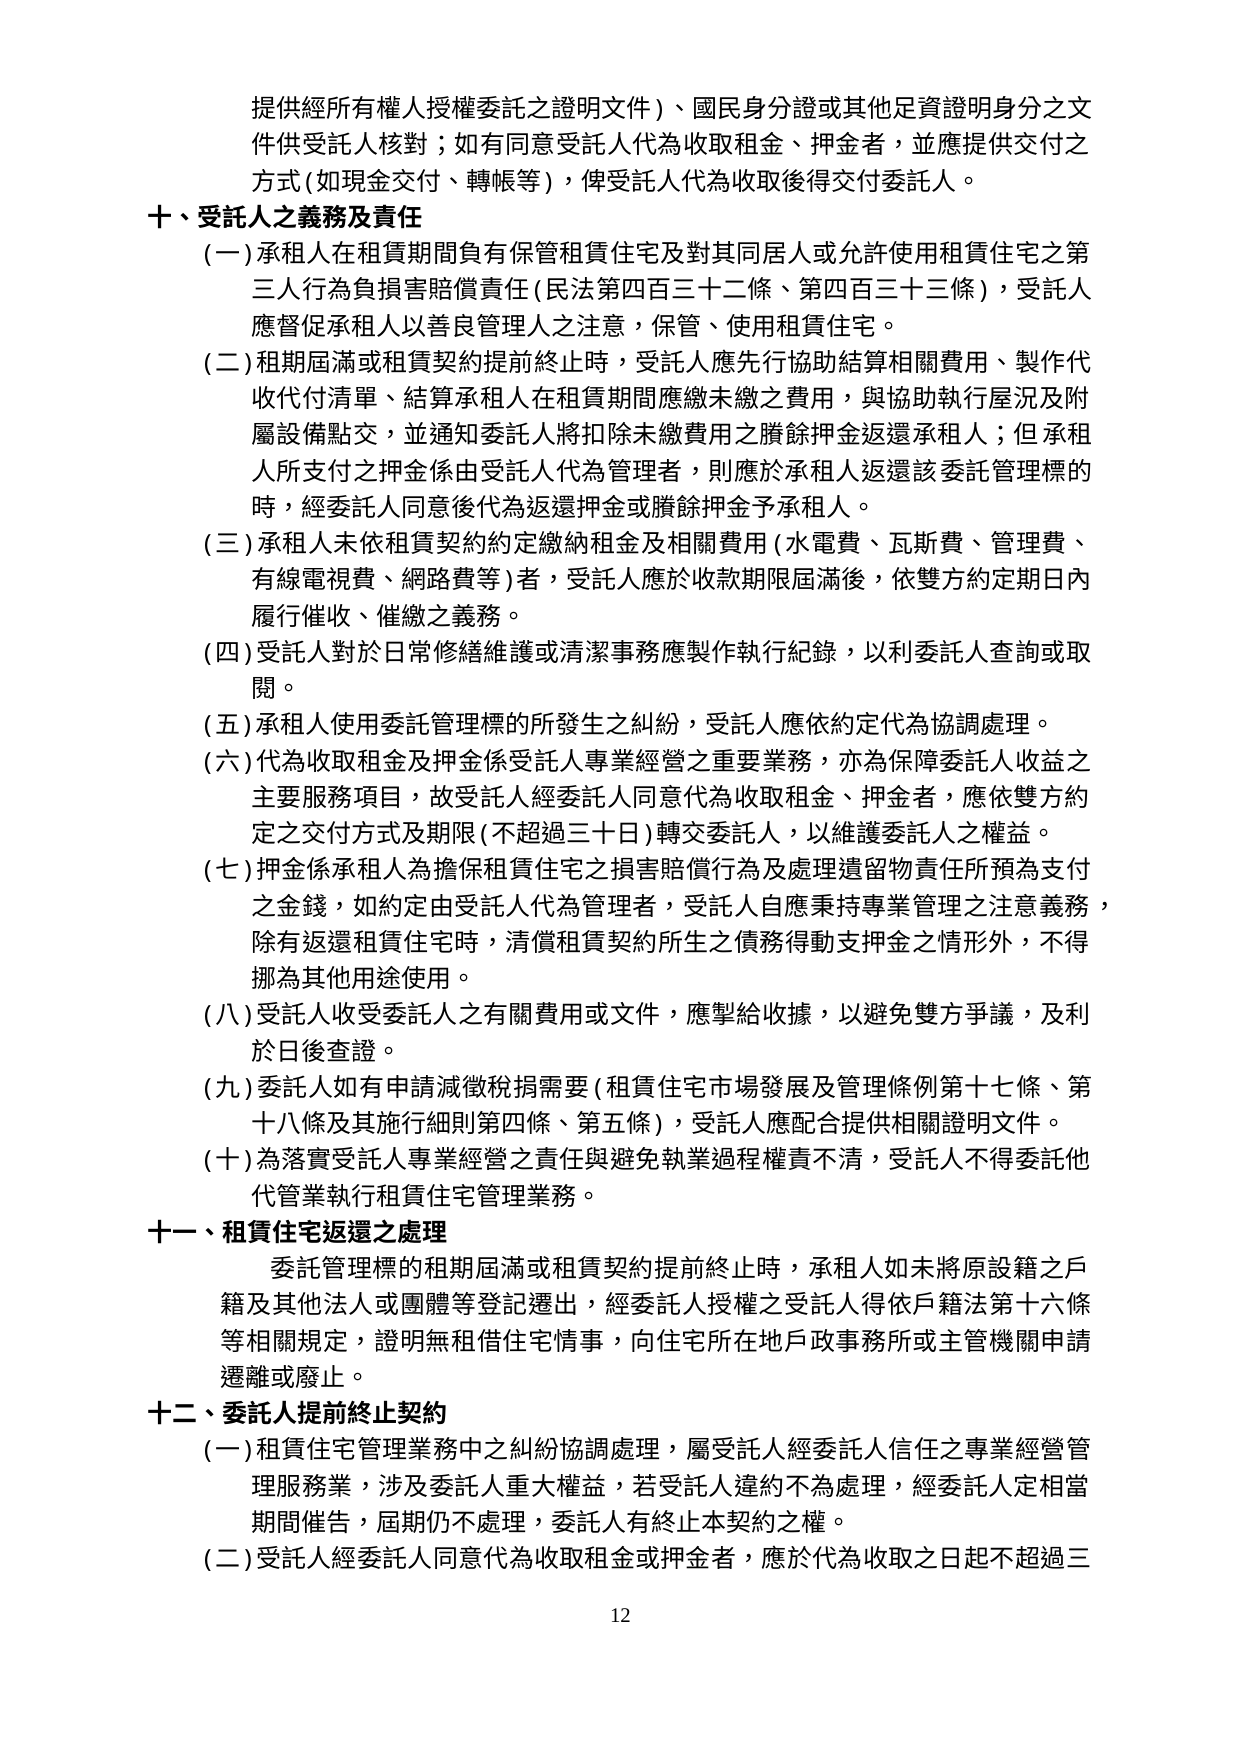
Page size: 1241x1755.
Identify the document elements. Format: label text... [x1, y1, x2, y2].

text (八)受託人收受委託人之有關費用或文件，應掣給收據，以避免雙方爭議，及利於日後查證。 [200, 995, 1093, 1067]
text (一)租賃住宅管理業務中之糾紛協調處理，屬受託人經委託人信任之專業經營管理服務業，涉及委託人重大權益，若受託人違約不為處理，經委託人定相當期間催告，屆期仍不處理，委託人有終止本契約之權。 [200, 1430, 1093, 1539]
text 十、受託人之義務及責任 [148, 197, 1093, 234]
text 十二、委託人提前終止契約 [148, 1394, 1093, 1430]
text (二)租期屆滿或租賃契約提前終止時，受託人應先行協助結算相關費用、製作代收代付清單、結算承租人在租賃期間應繳未繳之費用，與協助執行屋況及附屬設備點交，並通知委託人將扣除未繳費用之賸餘押金返還承租人；但承租人所支付之押金係由受託人代為管理者，則應於承租人返還該委託管理標的時，經委託人同意後代為返還押金或賸餘押金予承租人。 [200, 342, 1093, 524]
text (五)承租人使用委託管理標的所發生之糾紛，受託人應依約定代為協調處理。 [200, 705, 1093, 741]
text (十)為落實受託人專業經營之責任與避免執業過程權責不清，受託人不得委託他代管業執行租賃住宅管理業務。 [200, 1140, 1093, 1212]
text (一)承租人在租賃期間負有保管租賃住宅及對其同居人或允許使用租賃住宅之第三人行為負損害賠償責任(民法第四百三十二條、第四百三十三條)，受託人應督促承租人以善良管理人之注意，保管、使用租賃住宅。 [200, 234, 1093, 342]
text 十一、租賃住宅返還之處理 [148, 1212, 1093, 1249]
text (七)押金係承租人為擔保租賃住宅之損害賠償行為及處理遺留物責任所預為支付之金錢，如約定由受託人代為管理者，受託人自應秉持專業管理之注意義務，除有返還租賃住宅時，清償租賃契約所生之債務得動支押金之情形外，不得挪為其他用途使用。 [200, 850, 1093, 995]
text (四)受託人對於日常修繕維護或清潔事務應製作執行紀錄，以利委託人查詢或取閱。 [200, 632, 1093, 705]
text (三)承租人未依租賃契約約定繳納租金及相關費用(水電費、瓦斯費、管理費、有線電視費、網路費等)者，受託人應於收款期限屆滿後，依雙方約定期日內履行催收、催繳之義務。 [200, 524, 1093, 632]
text (二)受託人經委託人同意代為收取租金或押金者，應於代為收取之日起不超過三 [200, 1539, 1093, 1575]
text 提供經所有權人授權委託之證明文件)、國民身分證或其他足資證明身分之文件供受託人核對；如有同意受託人代為收取租金、押金者，並應提供交付之方式(如現金交付、轉帳等)，俾受託人代為收取後得交付委託人。 [200, 89, 1093, 197]
text (九)委託人如有申請減徵稅捐需要(租賃住宅市場發展及管理條例第十七條、第十八條及其施行細則第四條、第五條)，受託人應配合提供相關證明文件。 [200, 1067, 1093, 1140]
text 委託管理標的租期屆滿或租賃契約提前終止時，承租人如未將原設籍之戶籍及其他法人或團體等登記遷出，經委託人授權之受託人得依戶籍法第十六條等相關規定，證明無租借住宅情事，向住宅所在地戶政事務所或主管機關申請遷離或廢止。 [221, 1249, 1093, 1394]
text (六)代為收取租金及押金係受託人專業經營之重要業務，亦為保障委託人收益之主要服務項目，故受託人經委託人同意代為收取租金、押金者，應依雙方約定之交付方式及期限(不超過三十日)轉交委託人，以維護委託人之權益。 [200, 741, 1093, 850]
